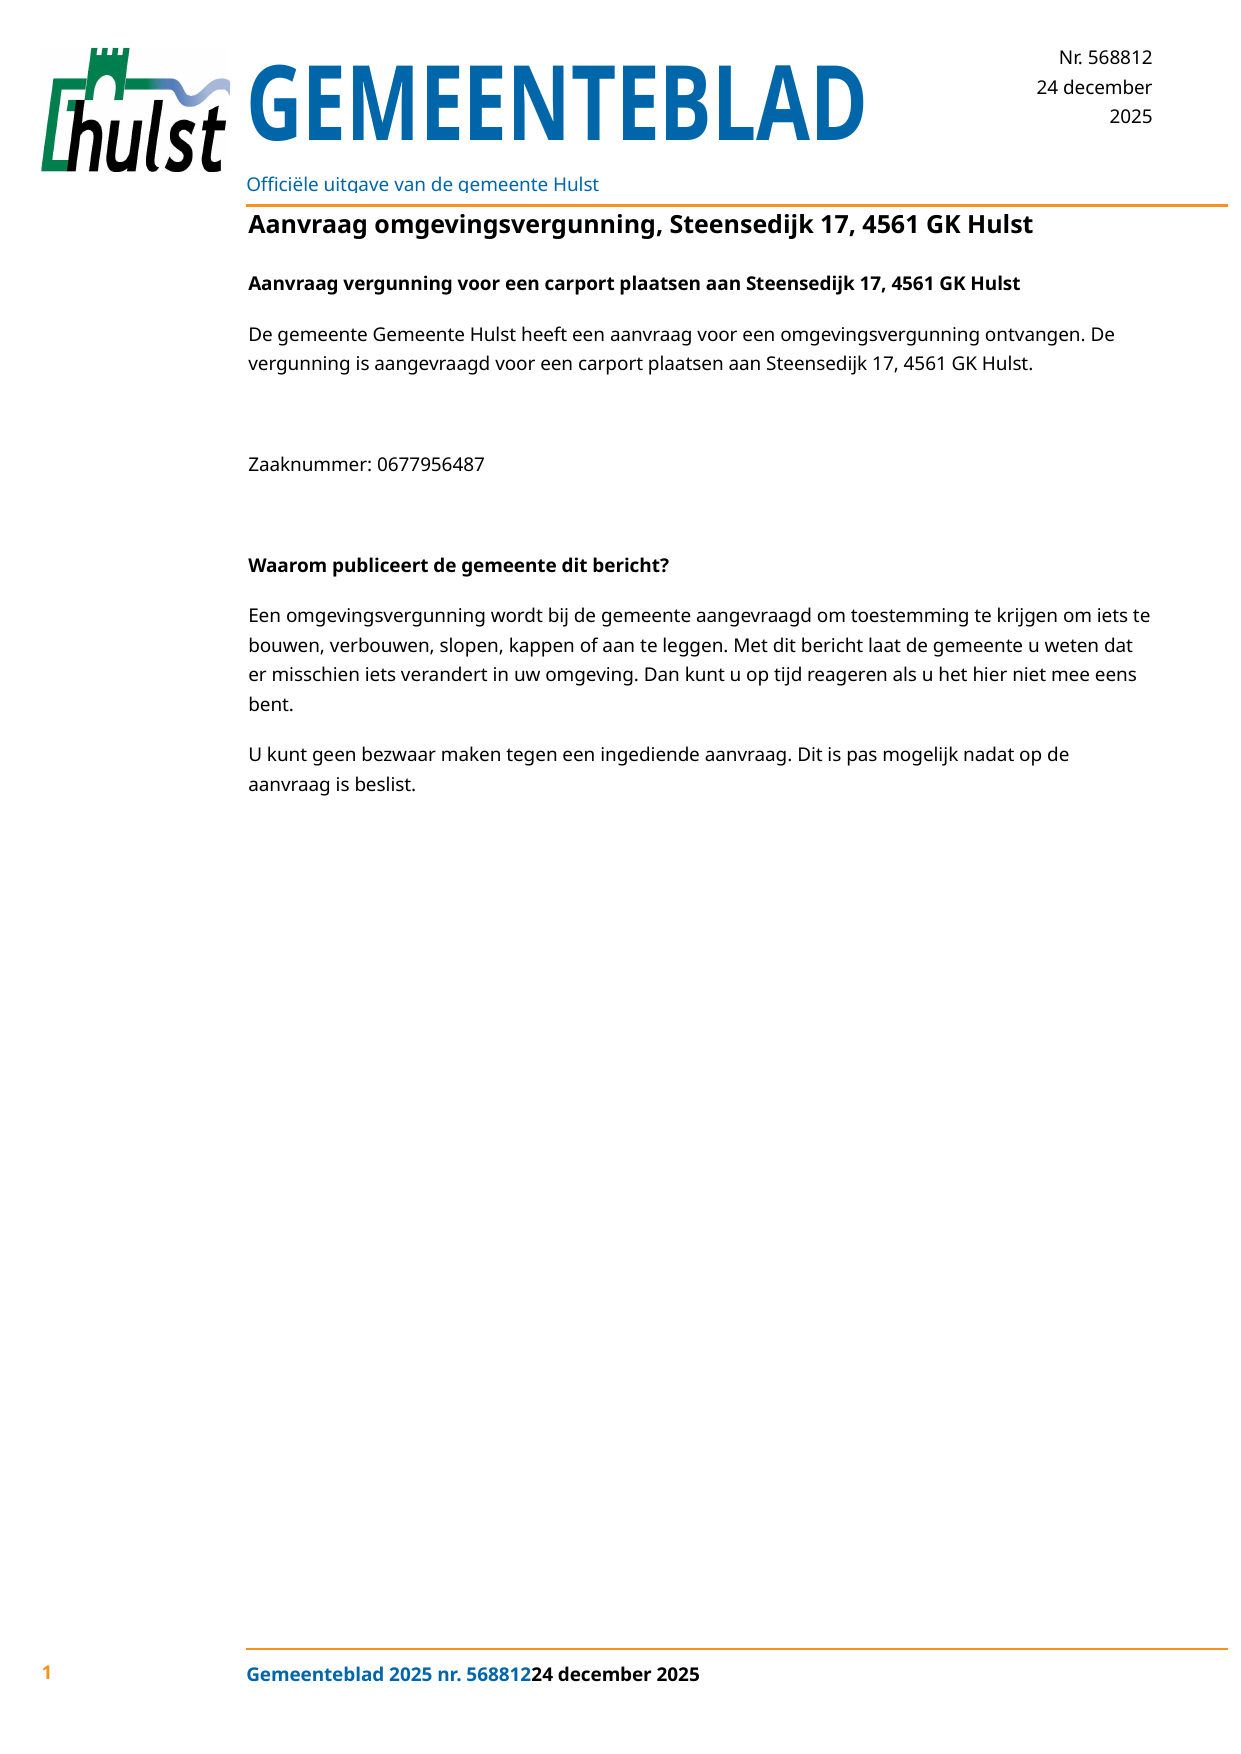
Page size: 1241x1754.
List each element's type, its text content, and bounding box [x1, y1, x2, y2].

text U kunt geen bezwaar maken tegen een ingediende aanvraag. Dit is pas mogelijk nadat op de aanvraag is beslist. [248, 742, 1152, 797]
text Zaaknummer: 0677956487 [248, 451, 1152, 477]
text Waarom publiceert de gemeente dit bericht? [248, 552, 1152, 578]
text Een omgevingsvergunning wordt bij de gemeente aangevraagd om toestemming te krijgen om iets te bouwen, verbouwen, slopen, kappen of aan te leggen. Met dit bericht laat de gemeente u weten dat er misschien iets verandert in uw omgeving. Dan kunt u op tijd reageren als u het hier niet mee eens bent. [248, 602, 1152, 717]
text De gemeente Gemeente Hulst heeft een aanvraag voor een omgevingsvergunning ontvangen. De vergunning is aangevraagd voor een carport plaatsen aan Steensedijk 17, 4561 GK Hulst. [248, 321, 1152, 376]
text Aanvraag vergunning voor een carport plaatsen aan Steensedijk 17, 4561 GK Hulst [248, 270, 1152, 296]
picture [41, 47, 231, 172]
text Aanvraag omgevingsvergunning, Steensedijk 17, 4561 GK Hulst [248, 207, 1152, 241]
